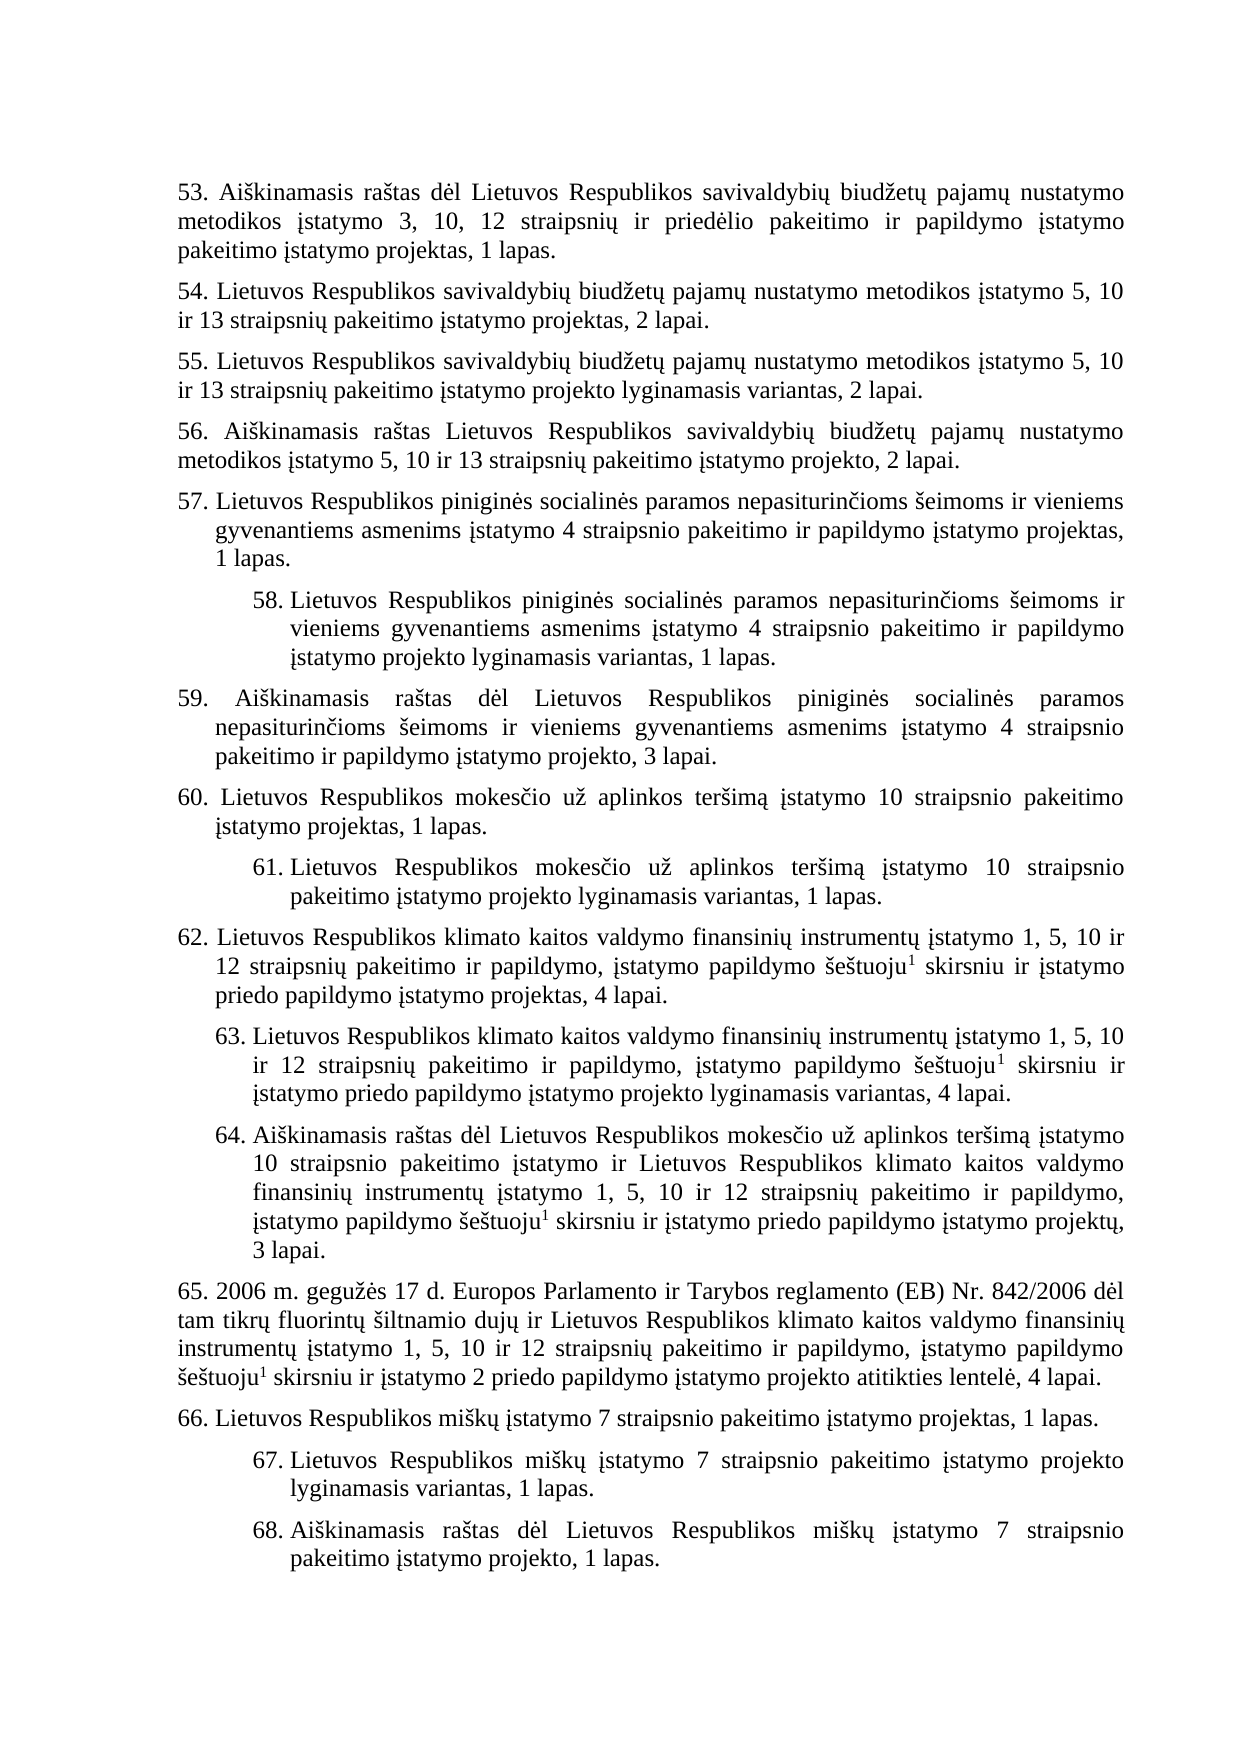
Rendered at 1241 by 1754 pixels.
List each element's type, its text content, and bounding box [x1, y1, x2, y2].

text 60. Lietuvos Respublikos mokesčio už aplinkos teršimą įstatymo 10 straipsnio pakeitimo įstatymo projektas, 1 lapas. [177, 782, 1125, 840]
text 55. Lietuvos Respublikos savivaldybių biudžetų pajamų nustatymo metodikos įstatymo 5, 10 ir 13 straipsnių pakeitimo įstatymo projekto lyginamasis variantas, 2 lapai. [177, 346, 1125, 403]
list Lietuvos Respublikos mokesčio už aplinkos teršimą įstatymo 10 straipsnio pakeitimo įstatymo projekto lyginamasis variantas, 1 lapas. [252, 852, 1125, 910]
list Aiškinamasis raštas dėl Lietuvos Respublikos miškų įstatymo 7 straipsnio pakeitimo įstatymo projekto, 1 lapas. [252, 1515, 1125, 1572]
text 62. Lietuvos Respublikos klimato kaitos valdymo finansinių instrumentų įstatymo 1, 5, 10 ir 12 straipsnių pakeitimo ir papildymo, įstatymo papildymo šeštuoju1 skirsniu ir įstatymo priedo papildymo įstatymo projektas, 4 lapai. [177, 922, 1125, 1008]
list Aiškinamasis raštas dėl Lietuvos Respublikos mokesčio už aplinkos teršimą įstatymo 10 straipsnio pakeitimo įstatymo ir Lietuvos Respublikos klimato kaitos valdymo finansinių instrumentų įstatymo 1, 5, 10 ir 12 straipsnių pakeitimo ir papildymo, įstatymo papildymo šeštuoju1 skirsniu ir įstatymo priedo papildymo įstatymo projektų, 3 lapai. [215, 1120, 1125, 1263]
text 54. Lietuvos Respublikos savivaldybių biudžetų pajamų nustatymo metodikos įstatymo 5, 10 ir 13 straipsnių pakeitimo įstatymo projektas, 2 lapai. [177, 276, 1125, 333]
list Lietuvos Respublikos piniginės socialinės paramos nepasiturinčioms šeimoms ir vieniems gyvenantiems asmenims įstatymo 4 straipsnio pakeitimo ir papildymo įstatymo projekto lyginamasis variantas, 1 lapas. [252, 585, 1125, 671]
text 66. Lietuvos Respublikos miškų įstatymo 7 straipsnio pakeitimo įstatymo projektas, 1 lapas. [177, 1403, 1125, 1432]
text 57. Lietuvos Respublikos piniginės socialinės paramos nepasiturinčioms šeimoms ir vieniems gyvenantiems asmenims įstatymo 4 straipsnio pakeitimo ir papildymo įstatymo projektas, 1 lapas. [177, 486, 1125, 572]
text 59. Aiškinamasis raštas dėl Lietuvos Respublikos piniginės socialinės paramos nepasiturinčioms šeimoms ir vieniems gyvenantiems asmenims įstatymo 4 straipsnio pakeitimo ir papildymo įstatymo projekto, 3 lapai. [177, 683, 1125, 770]
list Lietuvos Respublikos klimato kaitos valdymo finansinių instrumentų įstatymo 1, 5, 10 ir 12 straipsnių pakeitimo ir papildymo, įstatymo papildymo šeštuoju1 skirsniu ir įstatymo priedo papildymo įstatymo projekto lyginamasis variantas, 4 lapai. [215, 1021, 1125, 1107]
text 53. Aiškinamasis raštas dėl Lietuvos Respublikos savivaldybių biudžetų pajamų nustatymo metodikos įstatymo 3, 10, 12 straipsnių ir priedėlio pakeitimo ir papildymo įstatymo pakeitimo įstatymo projektas, 1 lapas. [177, 177, 1125, 263]
list Lietuvos Respublikos miškų įstatymo 7 straipsnio pakeitimo įstatymo projekto lyginamasis variantas, 1 lapas. [252, 1445, 1125, 1502]
text 56. Aiškinamasis raštas Lietuvos Respublikos savivaldybių biudžetų pajamų nustatymo metodikos įstatymo 5, 10 ir 13 straipsnių pakeitimo įstatymo projekto, 2 lapai. [177, 416, 1125, 473]
text 65. 2006 m. gegužės 17 d. Europos Parlamento ir Tarybos reglamento (EB) Nr. 842/2006 dėl tam tikrų fluorintų šiltnamio dujų ir Lietuvos Respublikos klimato kaitos valdymo finansinių instrumentų įstatymo 1, 5, 10 ir 12 straipsnių pakeitimo ir papildymo, įstatymo papildymo šeštuoju1 skirsniu ir įstatymo 2 priedo papildymo įstatymo projekto atitikties lentelė, 4 lapai. [177, 1276, 1125, 1391]
